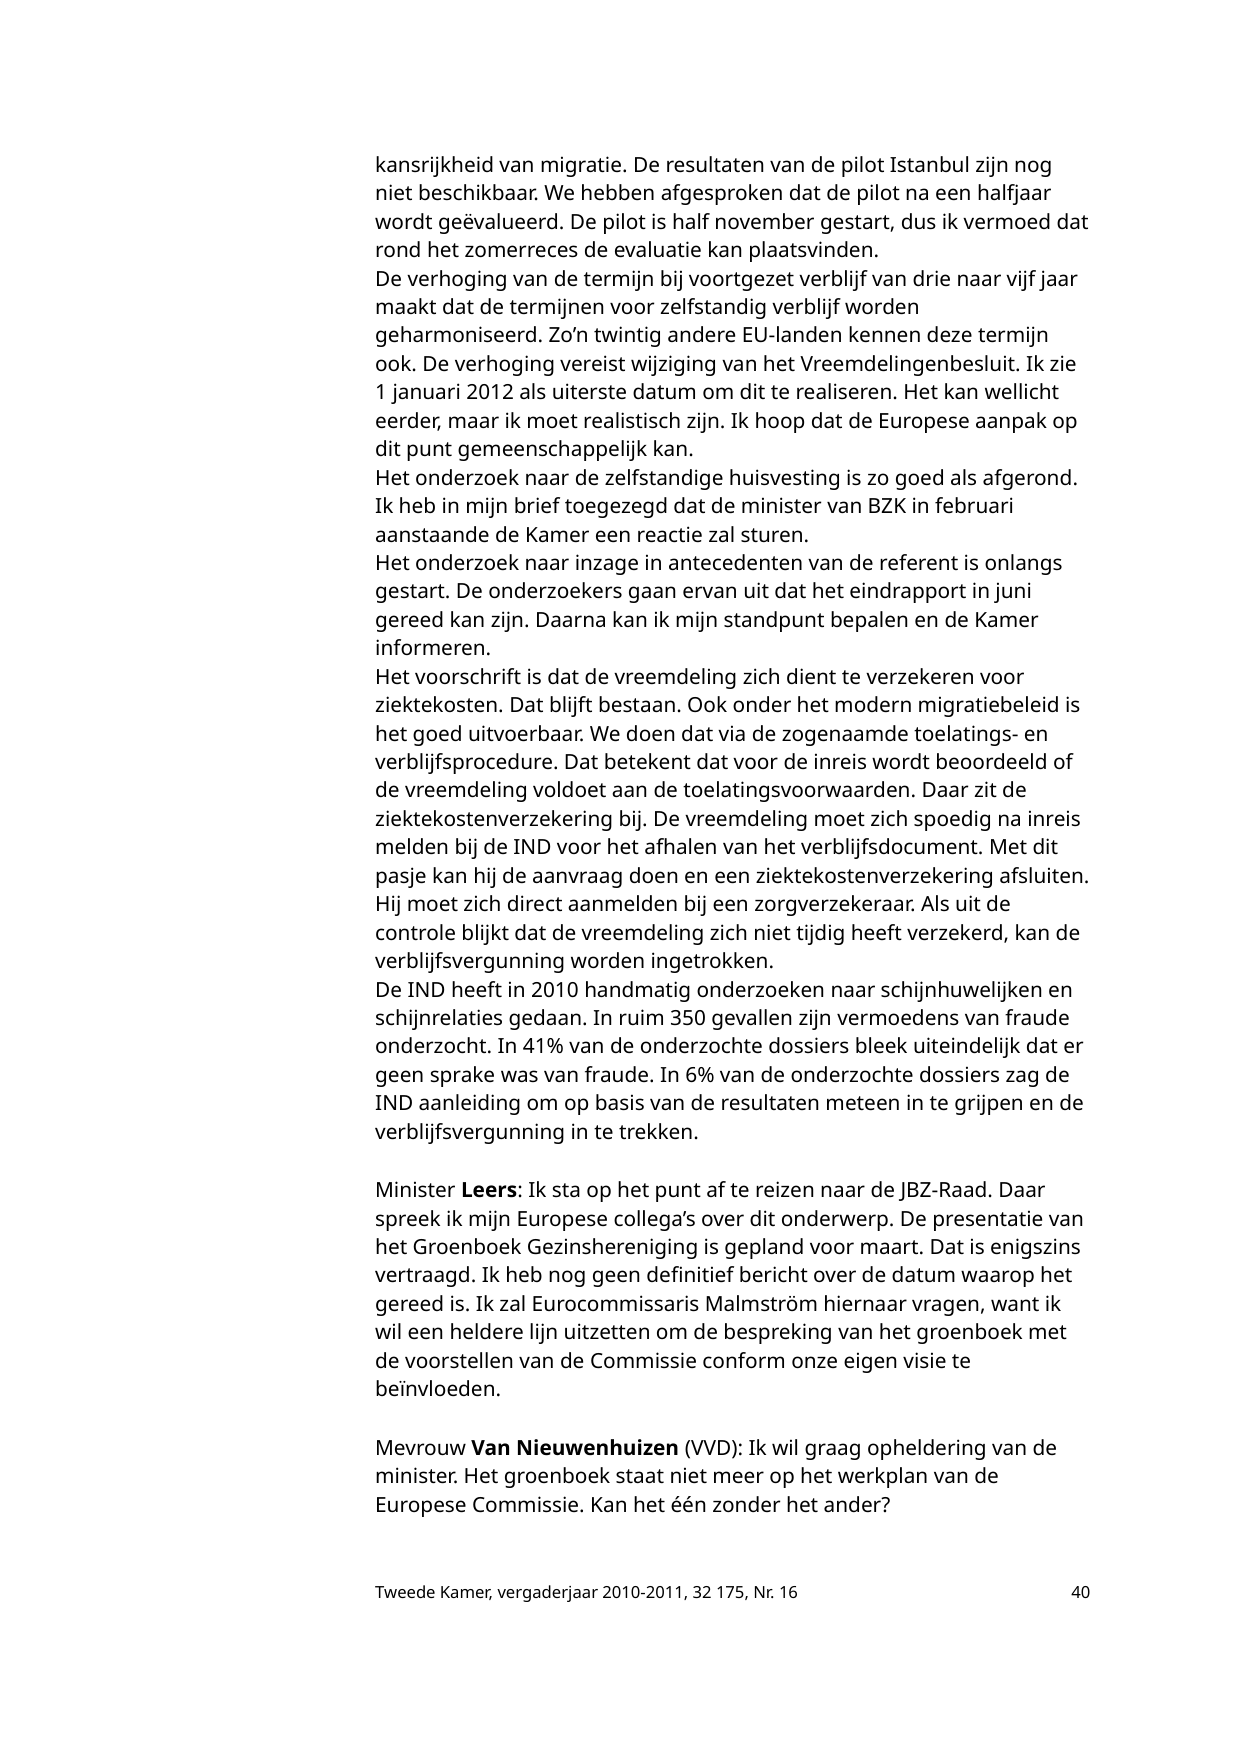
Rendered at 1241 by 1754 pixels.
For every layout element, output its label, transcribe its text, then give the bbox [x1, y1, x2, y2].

text De verhoging van de termijn bij voortgezet verblijf van drie naar vijf jaar maakt dat de termijnen voor zelfstandig verblijf worden geharmoniseerd. Zo’n twintig andere EU-landen kennen deze termijn ook. De verhoging vereist wijziging van het Vreemdelingenbesluit. Ik zie 1 januari 2012 als uiterste datum om dit te realiseren. Het kan wellicht eerder, maar ik moet realistisch zijn. Ik hoop dat de Europese aanpak op dit punt gemeenschappelijk kan. [375, 264, 1090, 463]
text Het onderzoek naar inzage in antecedenten van de referent is onlangs gestart. De onderzoekers gaan ervan uit dat het eindrapport in juni gereed kan zijn. Daarna kan ik mijn standpunt bepalen en de Kamer informeren. [375, 548, 1090, 662]
text Minister Leers: Ik sta op het punt af te reizen naar de JBZ-Raad. Daar spreek ik mijn Europese collega’s over dit onderwerp. De presentatie van het Groenboek Gezinshereniging is gepland voor maart. Dat is enigszins vertraagd. Ik heb nog geen definitief bericht over de datum waarop het gereed is. Ik zal Eurocommissaris Malmström hiernaar vragen, want ik wil een heldere lijn uitzetten om de bespreking van het groenboek met de voorstellen van de Commissie conform onze eigen visie te beïnvloeden. [375, 1175, 1090, 1403]
text Het voorschrift is dat de vreemdeling zich dient te verzekeren voor ziektekosten. Dat blijft bestaan. Ook onder het modern migratiebeleid is het goed uitvoerbaar. We doen dat via de zogenaamde toelatings- en verblijfsprocedure. Dat betekent dat voor de inreis wordt beoordeeld of de vreemdeling voldoet aan de toelatingsvoorwaarden. Daar zit de ziektekostenverzekering bij. De vreemdeling moet zich spoedig na inreis melden bij de IND voor het afhalen van het verblijfsdocument. Met dit pasje kan hij de aanvraag doen en een ziektekostenverzekering afsluiten. Hij moet zich direct aanmelden bij een zorgverzekeraar. Als uit de controle blijkt dat de vreemdeling zich niet tijdig heeft verzekerd, kan de verblijfsvergunning worden ingetrokken. [375, 662, 1090, 975]
text kansrijkheid van migratie. De resultaten van de pilot Istanbul zijn nog niet beschikbaar. We hebben afgesproken dat de pilot na een halfjaar wordt geëvalueerd. De pilot is half november gestart, dus ik vermoed dat rond het zomerreces de evaluatie kan plaatsvinden. [375, 150, 1090, 264]
text Mevrouw Van Nieuwenhuizen (VVD): Ik wil graag opheldering van de minister. Het groenboek staat niet meer op het werkplan van de Europese Commissie. Kan het één zonder het ander? [375, 1433, 1090, 1518]
text De IND heeft in 2010 handmatig onderzoeken naar schijnhuwelijken en schijnrelaties gedaan. In ruim 350 gevallen zijn vermoedens van fraude onderzocht. In 41% van de onderzochte dossiers bleek uiteindelijk dat er geen sprake was van fraude. In 6% van de onderzochte dossiers zag de IND aanleiding om op basis van de resultaten meteen in te grijpen en de verblijfsvergunning in te trekken. [375, 975, 1090, 1145]
text Het onderzoek naar de zelfstandige huisvesting is zo goed als afgerond. Ik heb in mijn brief toegezegd dat de minister van BZK in februari aanstaande de Kamer een reactie zal sturen. [375, 463, 1090, 548]
